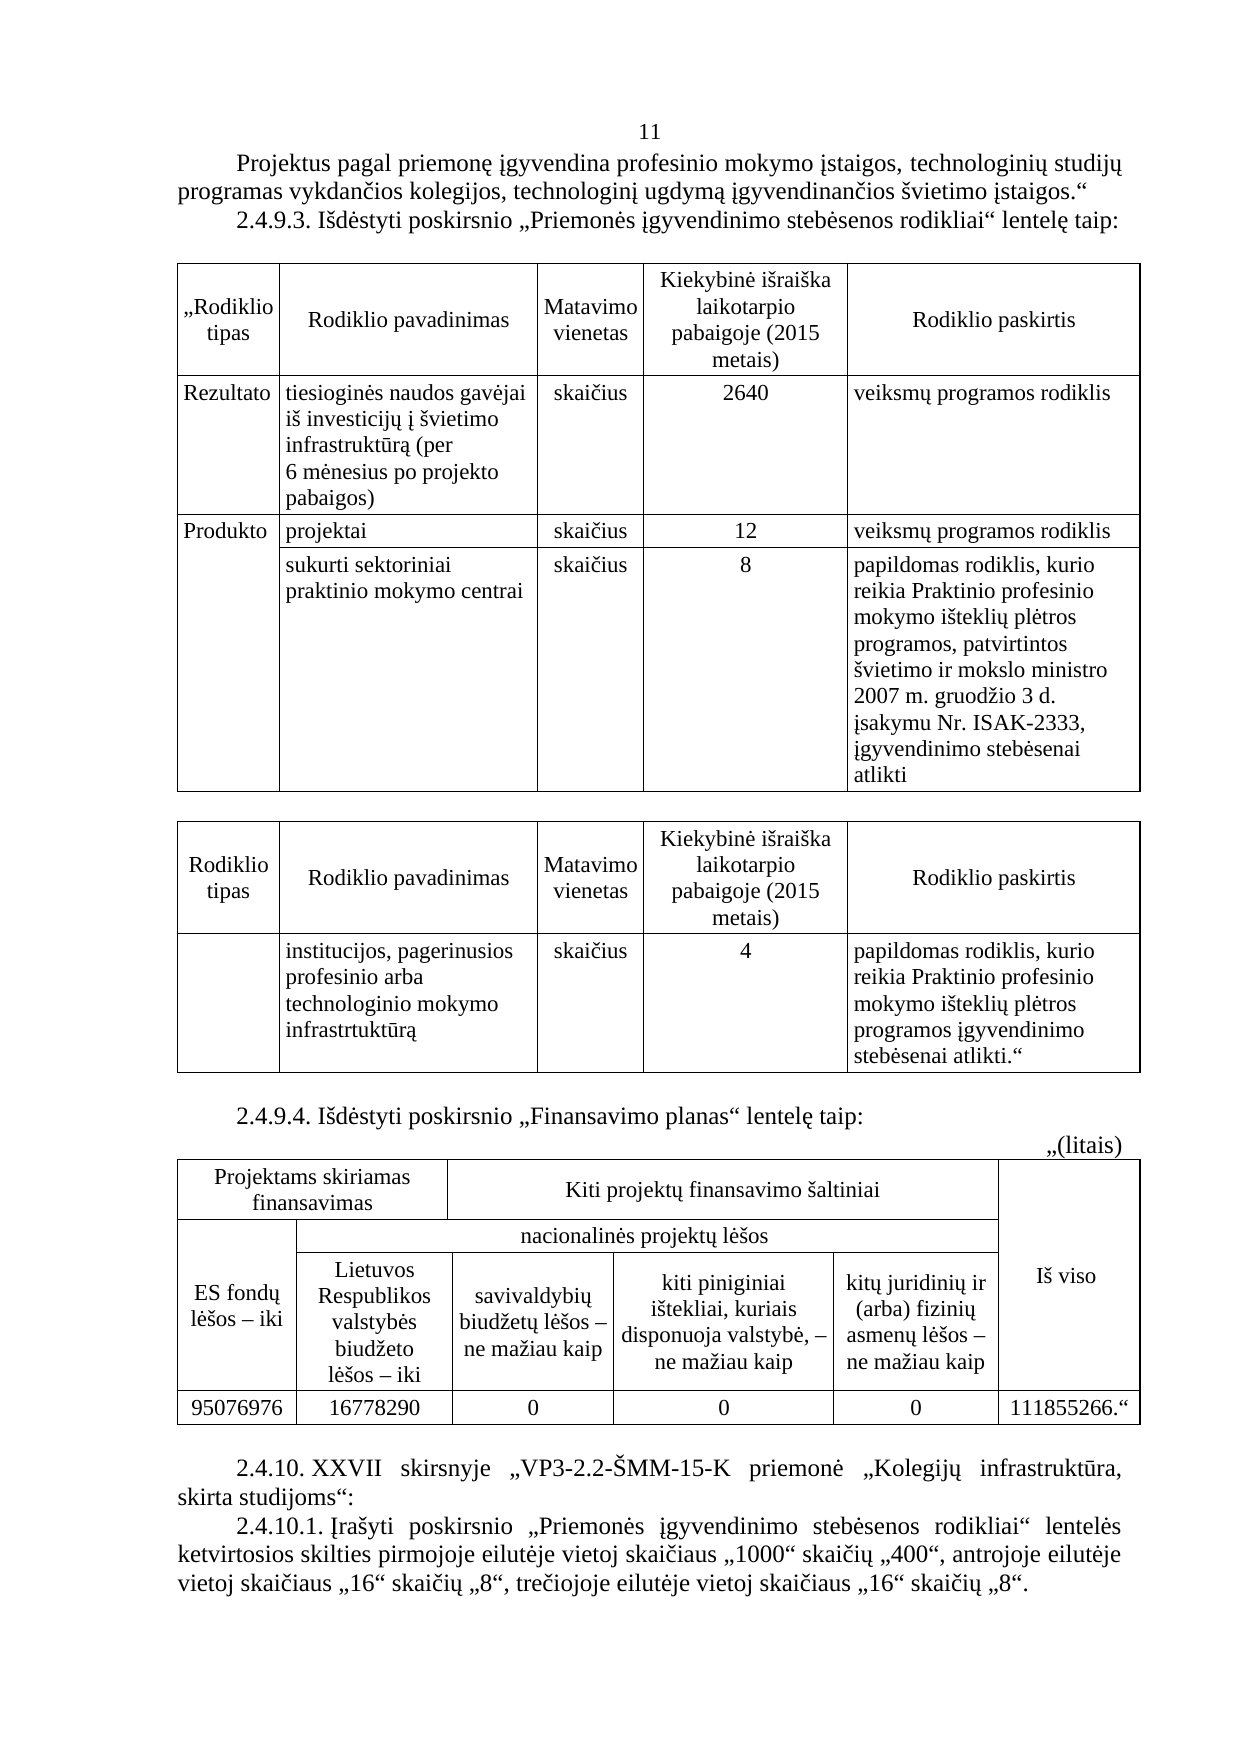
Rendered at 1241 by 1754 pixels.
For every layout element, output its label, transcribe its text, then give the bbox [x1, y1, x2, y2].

table_cell 8 [644, 548, 847, 791]
table_header Projektams skiriamas finansavimas [178, 1160, 447, 1218]
table_cell 16778290 [297, 1391, 452, 1423]
table_cell savivaldybių biudžetų lėšos – ne mažiau kaip [453, 1253, 613, 1390]
text „(litais) [177, 1130, 1122, 1159]
table_cell papildomas rodiklis, kurio reikia Praktinio profesinio mokymo išteklių plėtros programos, patvirtintos švietimo ir mokslo ministro 2007 m. gruodžio 3 d. įsakymu Nr. ISAK-2333, įgyvendinimo stebėsenai atlikti [848, 548, 1139, 791]
table_header Rodiklio pavadinimas [280, 264, 537, 375]
table_header Matavimo vienetas [538, 264, 643, 375]
table_cell veiksmų programos rodiklis [848, 515, 1139, 547]
table_cell veiksmų programos rodiklis [848, 376, 1139, 513]
table_header Rodiklio tipas [178, 822, 279, 933]
table_header Kiekybinė išraiška laikotarpio pabaigoje (2015 metais) [644, 264, 847, 375]
table_cell tiesioginės naudos gavėjai iš investicijų į švietimo infrastruktūrą (per 6 mėnesius po projekto pabaigos) [280, 376, 537, 513]
table_header Kiekybinė išraiška laikotarpio pabaigoje (2015 metais) [644, 822, 847, 933]
table_cell skaičius [538, 515, 643, 547]
table_cell skaičius [538, 376, 643, 513]
table_cell Produkto [178, 515, 279, 791]
table_cell skaičius [538, 934, 643, 1072]
table_header Rodiklio paskirtis [848, 822, 1139, 933]
table_cell 111855266.“ [999, 1391, 1139, 1423]
table_cell 2640 [644, 376, 847, 513]
table_cell kitų juridinių ir (arba) fizinių asmenų lėšos – ne mažiau kaip [834, 1253, 998, 1390]
text 2.4.10.1. Įrašyti poskirsnio „Priemonės įgyvendinimo stebėsenos rodikliai“ lentelės ketvirtosios skilties pirmojoje eilutėje vietoj skaičiaus „1000“ skaičių „400“, antrojoje eilutėje vietoj skaičiaus „16“ skaičių „8“, trečiojoje eilutėje vietoj skaičiaus „16“ skaičių „8“. [177, 1511, 1122, 1597]
table_header Matavimo vienetas [538, 822, 643, 933]
table_cell nacionalinės projektų lėšos [297, 1220, 998, 1252]
table_cell 0 [614, 1391, 833, 1423]
table_cell 95076976 [178, 1391, 296, 1423]
text 2.4.10. XXVII skirsnyje „VP3-2.2-ŠMM-15-K priemonė „Kolegijų infrastruktūra, skirta studijoms“: [177, 1453, 1122, 1511]
table_cell ES fondų lėšos – iki [178, 1220, 296, 1390]
table_cell 0 [834, 1391, 998, 1423]
table_cell 0 [453, 1391, 613, 1423]
table_cell Lietuvos Respublikos valstybės biudžeto lėšos – iki [297, 1253, 452, 1390]
text 2.4.9.3. Išdėstyti poskirsnio „Priemonės įgyvendinimo stebėsenos rodikliai“ lentelę taip: [177, 205, 1122, 234]
table_header Rodiklio pavadinimas [280, 822, 537, 933]
table_cell projektai [280, 515, 537, 547]
table_cell [178, 934, 279, 1072]
table_cell kiti piniginiai ištekliai, kuriais disponuoja valstybė, – ne mažiau kaip [614, 1253, 833, 1390]
table_cell institucijos, pagerinusios profesinio arba technologinio mokymo infrastrtuktūrą [280, 934, 537, 1072]
table_cell 4 [644, 934, 847, 1072]
table_cell Rezultato [178, 376, 279, 513]
table_header „Rodiklio tipas [178, 264, 279, 375]
text Projektus pagal priemonę įgyvendina profesinio mokymo įstaigos, technologinių studijų programas vykdančios kolegijos, technologinį ugdymą įgyvendinančios švietimo įstaigos.“ [177, 148, 1122, 205]
table_header Kiti projektų finansavimo šaltiniai [448, 1160, 998, 1218]
text 2.4.9.4. Išdėstyti poskirsnio „Finansavimo planas“ lentelę taip: [177, 1101, 1122, 1130]
table_header Iš viso [999, 1160, 1139, 1390]
table_cell skaičius [538, 548, 643, 791]
table_header Rodiklio paskirtis [848, 264, 1139, 375]
table_cell papildomas rodiklis, kurio reikia Praktinio profesinio mokymo išteklių plėtros programos įgyvendinimo stebėsenai atlikti.“ [848, 934, 1139, 1072]
table_cell sukurti sektoriniai praktinio mokymo centrai [280, 548, 537, 791]
table_cell 12 [644, 515, 847, 547]
